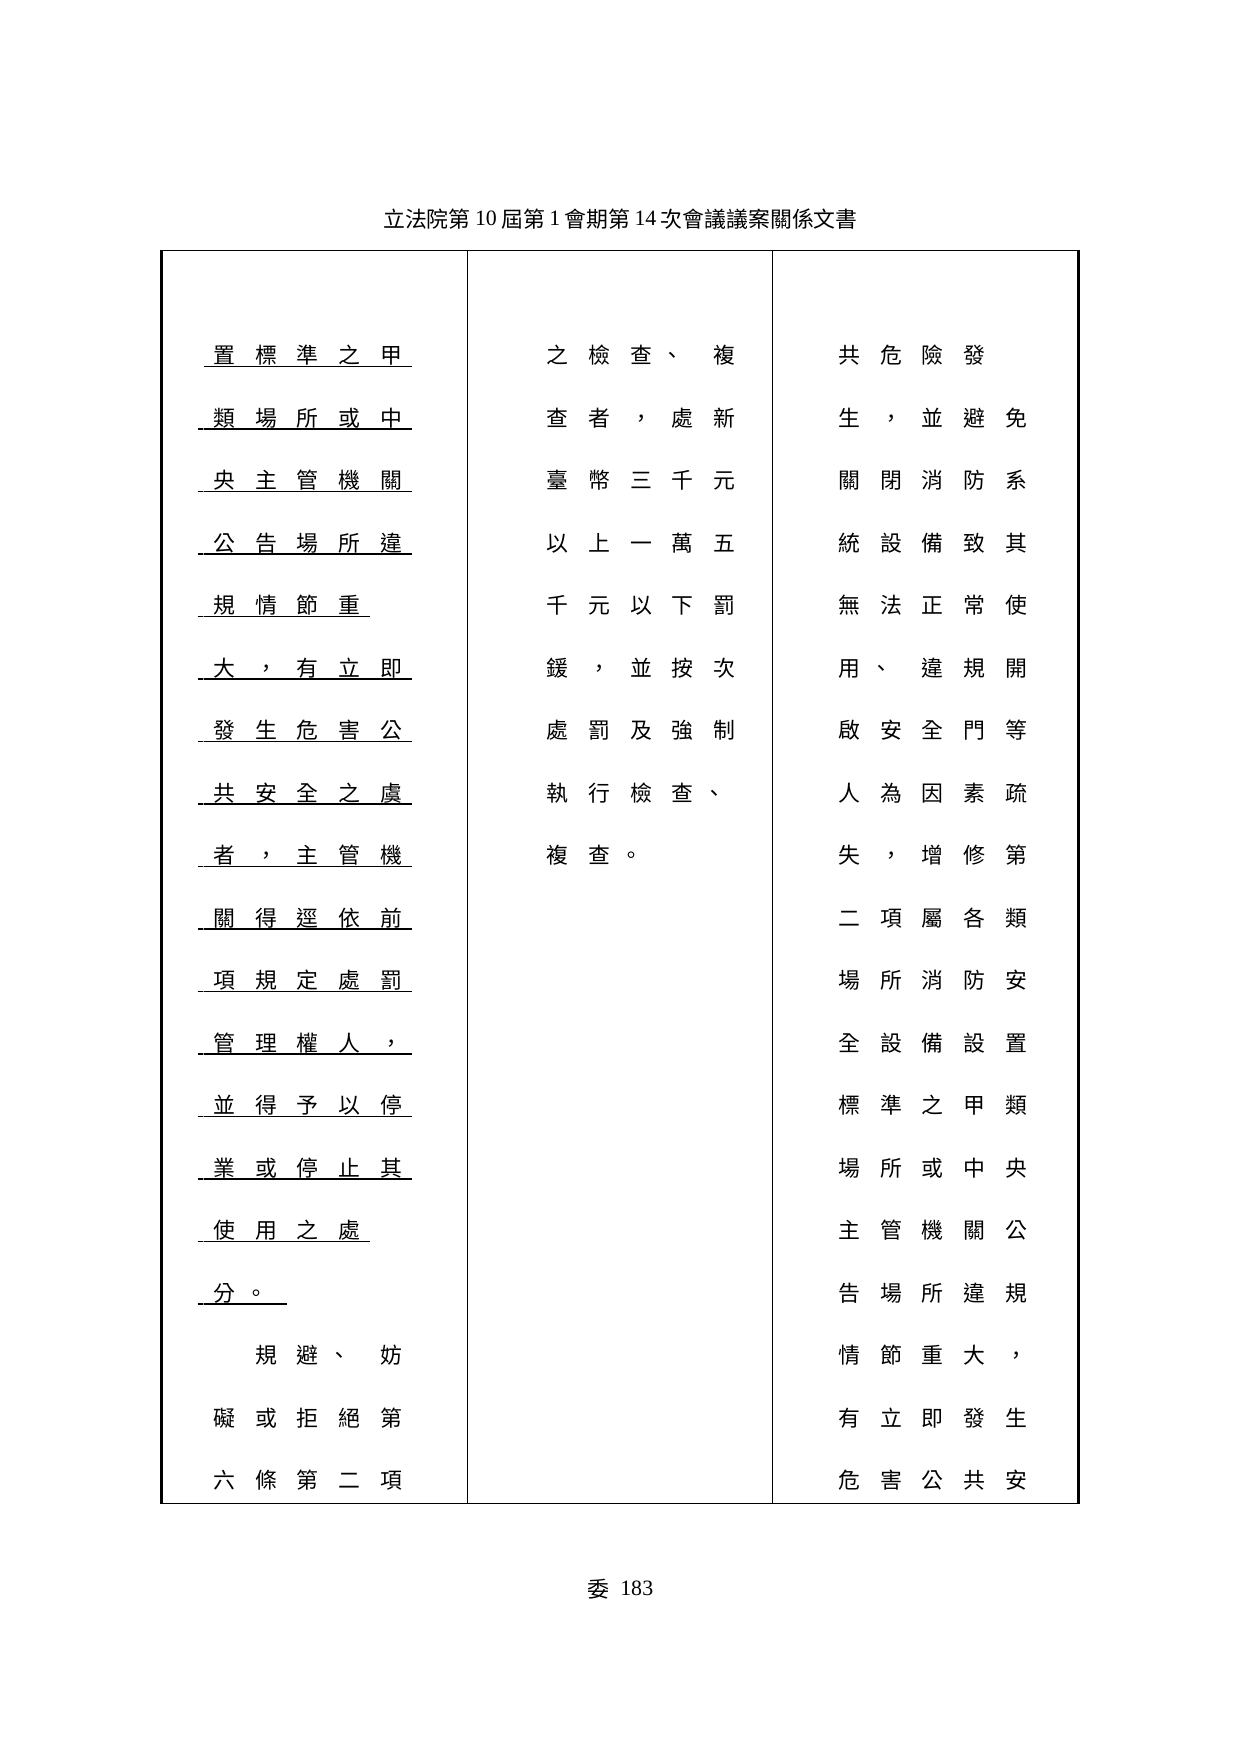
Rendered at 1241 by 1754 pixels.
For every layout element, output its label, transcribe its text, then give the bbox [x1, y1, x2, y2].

table_cell 之檢查、複查者，處新臺幣三千元以上一萬五千元以下罰鍰，並按次處罰及強制執行檢查、複查。 [468, 251, 772, 1503]
table_cell 共危險發生，並避免關閉消防系統設備致其無法正常使用、違規開啟安全門等人為因素疏失，增修第二項屬各類場所消防安全設備設置標準之甲類場所或中央主管機關公告場所違規情節重大，有立即發生危害公共安 [773, 251, 1077, 1503]
table_cell 置標準之甲類場所或中央主管機關公告場所違規情節重大，有立即發生危害公共安全之虞者，主管機關得逕依前項規定處罰管理權人，並得予以停業或停止其使用之處分。 規避、妨礙或拒絕第六條第二項 [163, 251, 467, 1503]
